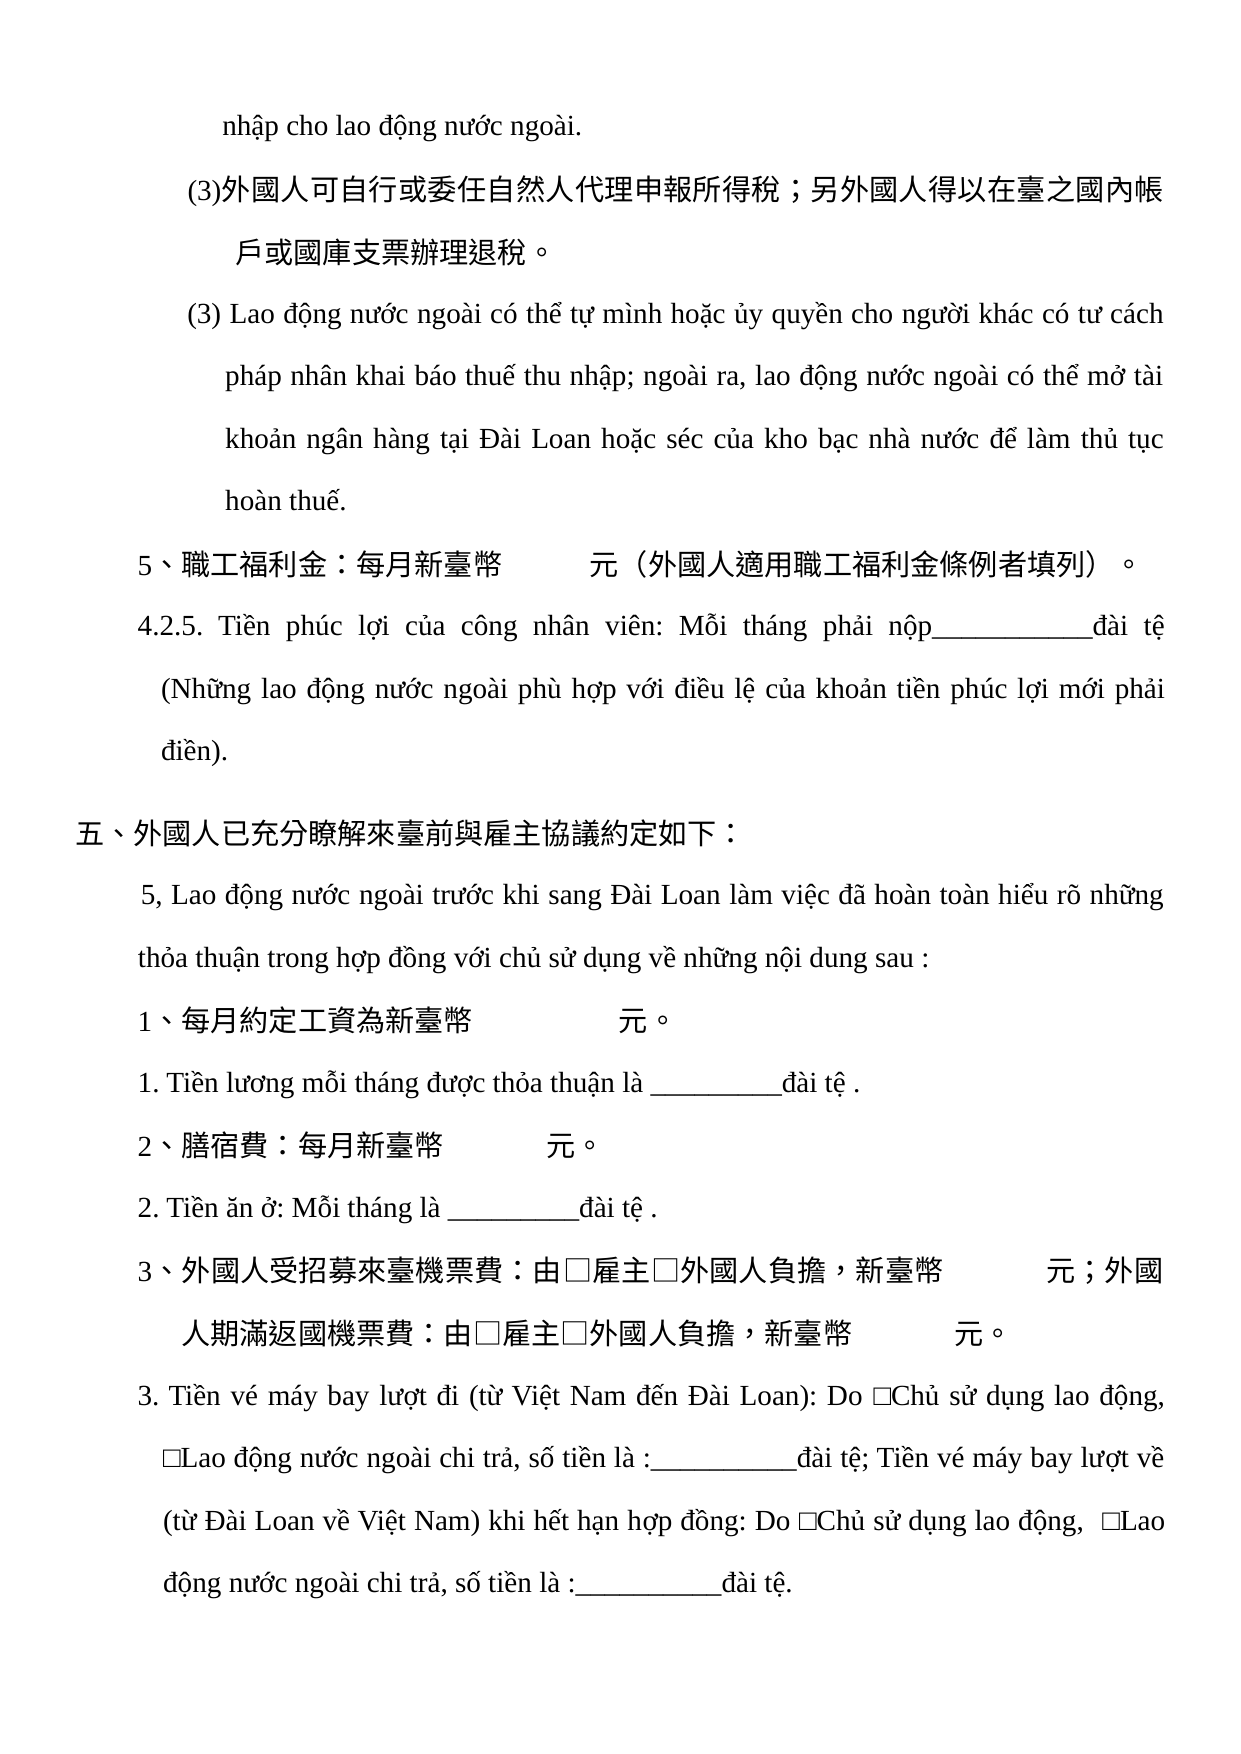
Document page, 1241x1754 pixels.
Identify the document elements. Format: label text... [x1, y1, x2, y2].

text 2、膳宿費：每月新臺幣 元。 [137, 1102, 1165, 1165]
text nhập cho lao động nước ngoài. [187, 84, 1165, 146]
text 3. Tiền vé máy bay lượt đi (từ Việt Nam đến Đài Loan): Do □Chủ sử dụng lao động, □Lao động nước ngoài chi trả, số tiền là :__________đài tệ; Tiền vé máy bay lượt về (từ Đài Loan về Việt Nam) khi hết hạn hợp đồng: Do □Chủ sử dụng lao động, □Lao động nước ngoài chi trả, số tiền là :__________đài tệ. [137, 1352, 1165, 1602]
text 3、外國人受招募來臺機票費：由□雇主□外國人負擔，新臺幣 元；外國人期滿返國機票費：由□雇主□外國人負擔，新臺幣 元。 [137, 1227, 1165, 1352]
text 五、外國人已充分瞭解來臺前與雇主協議約定如下： [75, 790, 1165, 852]
text 1、每月約定工資為新臺幣 元。 [137, 977, 1165, 1040]
text (3) Lao động nước ngoài có thể tự mình hoặc ủy quyền cho người khác có tư cách pháp nhân khai báo thuế thu nhập; ngoài ra, lao động nước ngoài có thể mở tài khoản ngân hàng tại Đài Loan hoặc séc của kho bạc nhà nước để làm thủ tục hoàn thuế. [187, 271, 1165, 521]
text 2. Tiền ăn ở: Mỗi tháng là _________đài tệ . [137, 1165, 1165, 1227]
text 5, Lao động nước ngoài trước khi sang Đài Loan làm việc đã hoàn toàn hiểu rõ những thỏa thuận trong hợp đồng với chủ sử dụng về những nội dung sau : [138, 852, 1165, 977]
text 4.2.5. Tiền phúc lợi của công nhân viên: Mỗi tháng phải nộp___________đài tệ (Những lao động nước ngoài phù hợp với điều lệ của khoản tiền phúc lợi mới phải điền). [137, 584, 1165, 771]
text 1. Tiền lương mỗi tháng được thỏa thuận là _________đài tệ . [137, 1040, 1165, 1102]
text (3)外國人可自行或委任自然人代理申報所得稅；另外國人得以在臺之國內帳戶或國庫支票辦理退稅。 [187, 146, 1165, 271]
text 5、職工福利金：每月新臺幣 元（外國人適用職工福利金條例者填列）。 [137, 521, 1165, 584]
